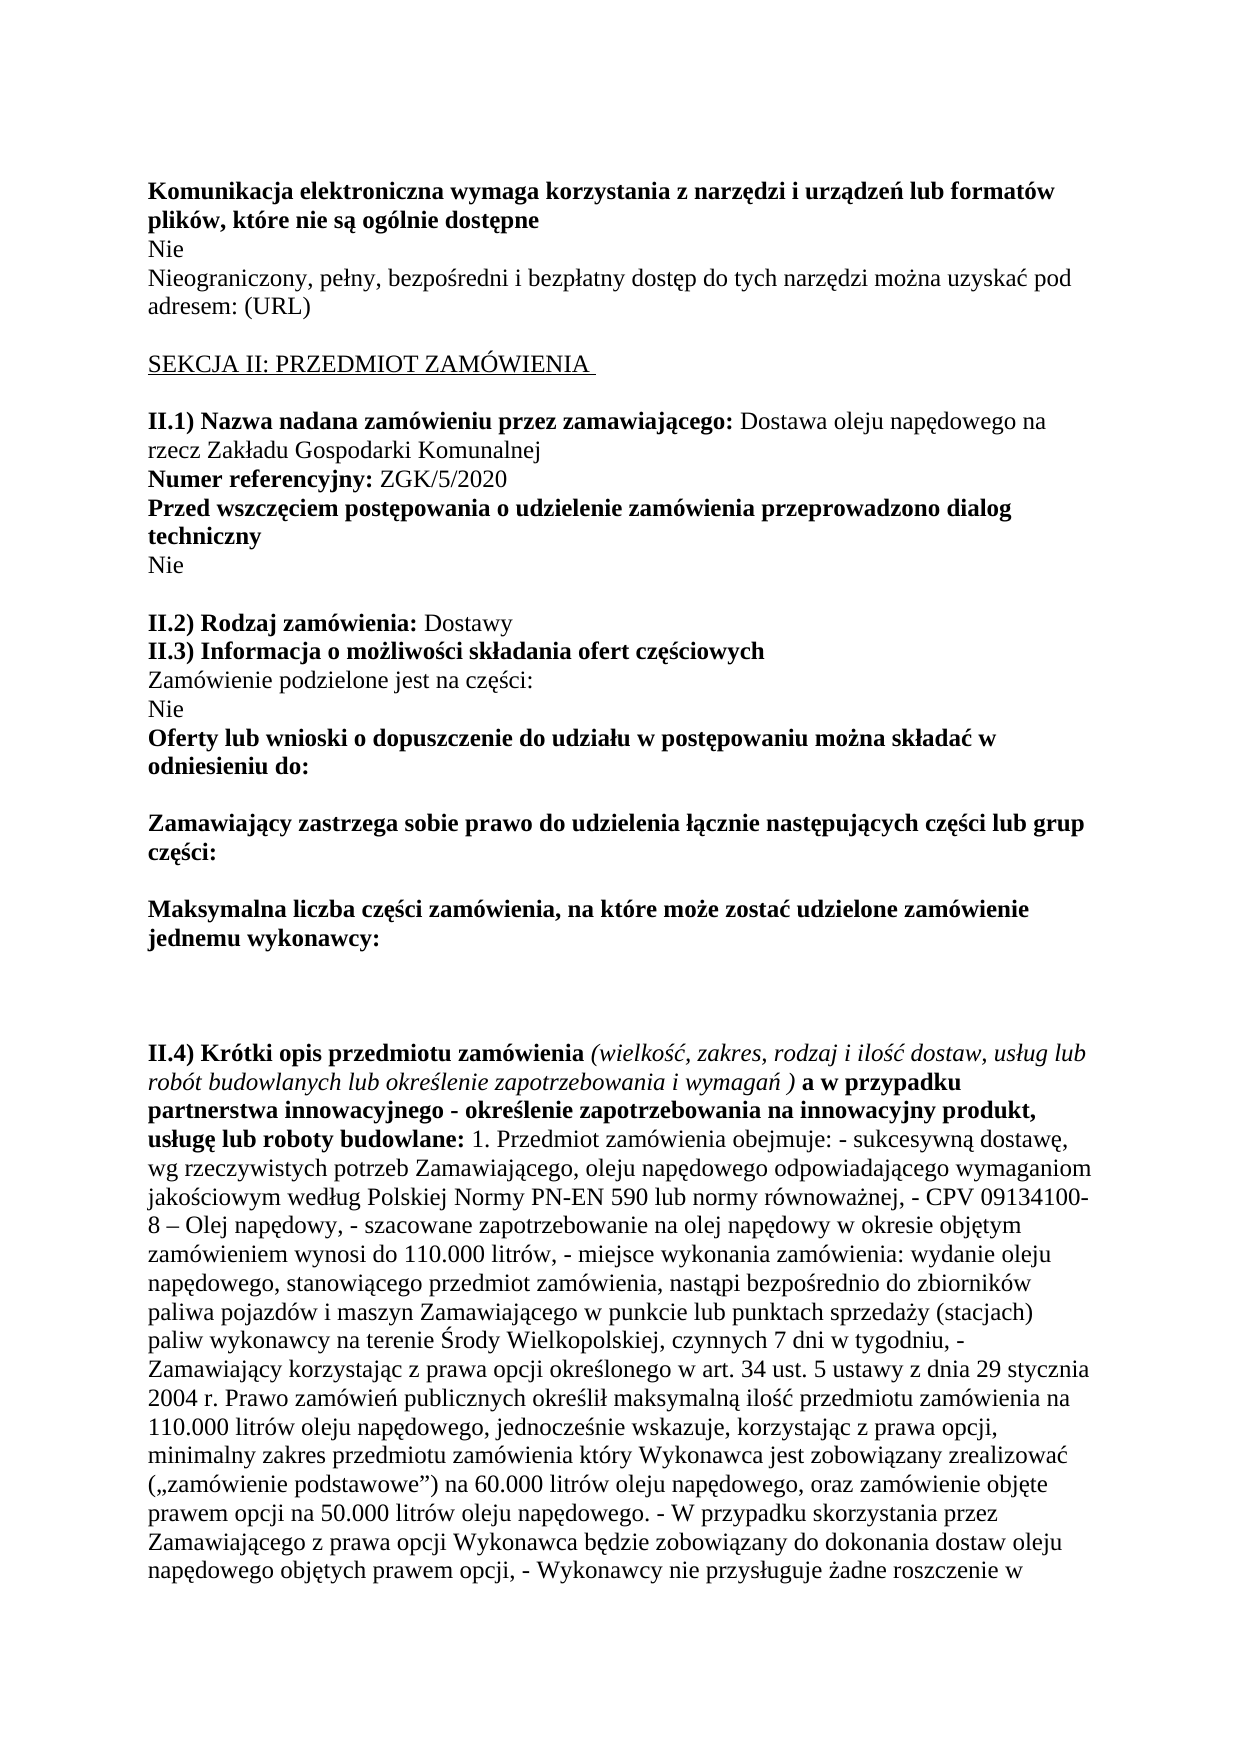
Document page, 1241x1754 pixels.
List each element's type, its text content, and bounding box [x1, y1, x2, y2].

text Komunikacja elektroniczna wymaga korzystania z narzędzi i urządzeń lub formatów plików, które nie są ogólnie dostępne [148, 148, 1093, 234]
text Nie [148, 550, 1093, 579]
text II.1) Nazwa nadana zamówieniu przez zamawiającego: Dostawa oleju napędowego na rzecz Zakładu Gospodarki Komunalnej Numer referencyjny: ZGK/5/2020 Przed wszczęciem postępowania o udzielenie zamówienia przeprowadzono dialog techniczny [148, 378, 1093, 550]
text SEKCJA II: PRZEDMIOT ZAMÓWIENIA [148, 349, 1093, 378]
text Nie Oferty lub wnioski o dopuszczenie do udziału w postępowaniu można składać w odniesieniu do: [148, 694, 1093, 808]
text Nie Nieograniczony, pełny, bezpośredni i bezpłatny dostęp do tych narzędzi można uzyskać pod adresem: (URL) [148, 234, 1093, 349]
text II.2) Rodzaj zamówienia: Dostawy II.3) Informacja o możliwości składania ofert częściowych Zamówienie podzielone jest na części: [148, 579, 1093, 694]
text Zamawiający zastrzega sobie prawo do udzielenia łącznie następujących części lub grup części: Maksymalna liczba części zamówienia, na które może zostać udzielone zamówienie jednemu wykonawcy: II.4) Krótki opis przedmiotu zamówienia (wielkość, zakres, rodzaj i ilość dostaw, usług lub robót budowlanych lub określenie zapotrzebowania i wymagań ) a w przypadku partnerstwa innowacyjnego - określenie zapotrzebowania na innowacyjny produkt, usługę lub roboty budowlane: 1. Przedmiot zamówienia obejmuje: - sukcesywną dostawę, wg rzeczywistych potrzeb Zamawiającego, oleju napędowego odpowiadającego wymaganiom jakościowym według Polskiej Normy PN-EN 590 lub normy równoważnej, - CPV 09134100-8 – Olej napędowy, - szacowane zapotrzebowanie na olej napędowy w okresie objętym zamówieniem wynosi do 110.000 litrów, - miejsce wykonania zamówienia: wydanie oleju napędowego, stanowiącego przedmiot zamówienia, nastąpi bezpośrednio do zbiorników paliwa pojazdów i maszyn Zamawiającego w punkcie lub punktach sprzedaży (stacjach) paliw wykonawcy na terenie Środy Wielkopolskiej, czynnych 7 dni w tygodniu, - Zamawiający korzystając z prawa opcji określonego w art. 34 ust. 5 ustawy z dnia 29 stycznia 2004 r. Prawo zamówień publicznych określił maksymalną ilość przedmiotu zamówienia na 110.000 litrów oleju napędowego, jednocześnie wskazuje, korzystając z prawa opcji, minimalny zakres przedmiotu zamówienia który Wykonawca jest zobowiązany zrealizować („zamówienie podstawowe”) na 60.000 litrów oleju napędowego, oraz zamówienie objęte prawem opcji na 50.000 litrów oleju napędowego. - W przypadku skorzystania przez Zamawiającego z prawa opcji Wykonawca będzie zobowiązany do dokonania dostaw oleju napędowego objętych prawem opcji, - Wykonawcy nie przysługuje żadne roszczenie w [148, 808, 1093, 1584]
